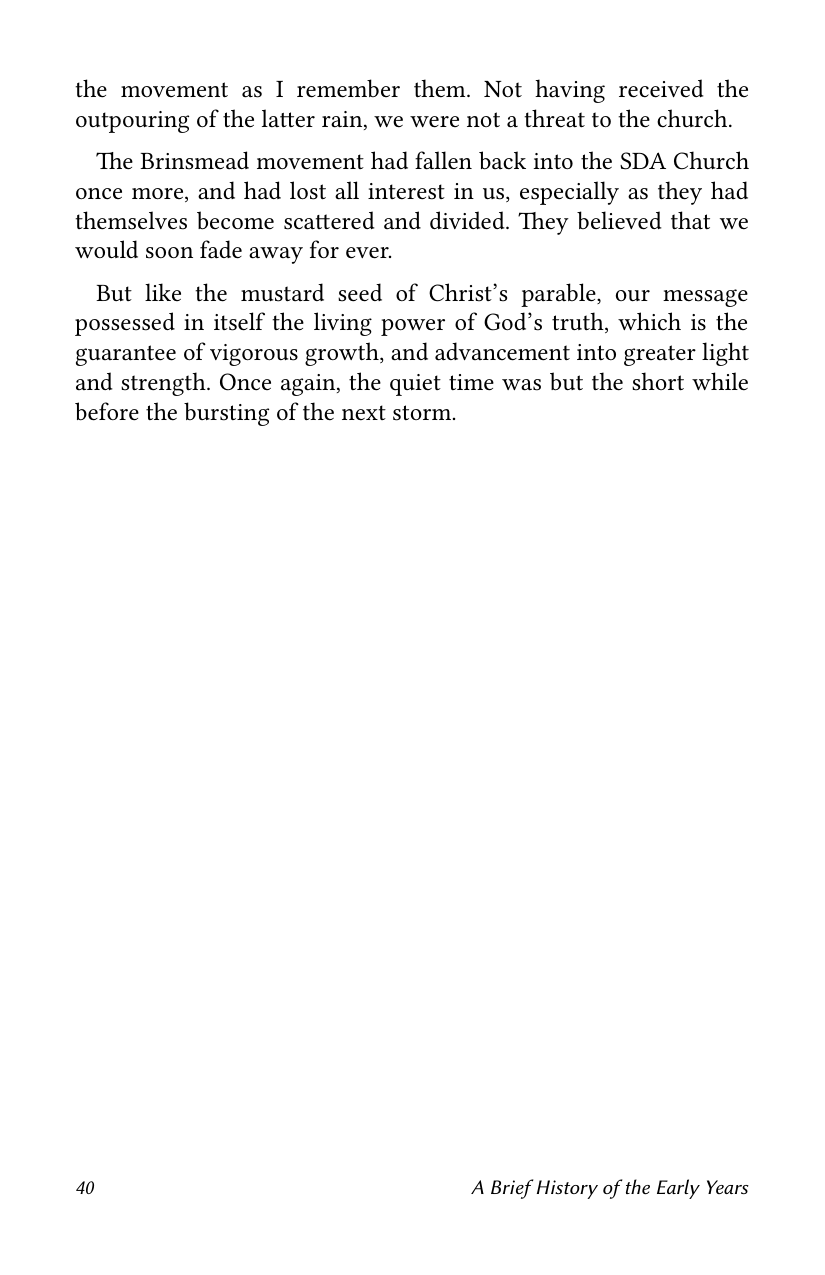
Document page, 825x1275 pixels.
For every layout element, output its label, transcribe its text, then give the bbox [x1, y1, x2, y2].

text the movement as I remember them. Not having received the outpouring of the latter rain, we were not a threat to the church. [75, 75, 750, 133]
text But like the mustard seed of Christ’s parable, our message possessed in itself the living power of God’s truth, which is the guarantee of vigorous growth, and advancement into greater light and strength. Once again, the quiet time was but the short while before the bursting of the next storm. [75, 278, 750, 427]
text The Brinsmead movement had fallen back into the SDA Church once more, and had lost all interest in us, especially as they had themselves become scattered and divided. They believed that we would soon fade away for ever. [75, 147, 750, 265]
